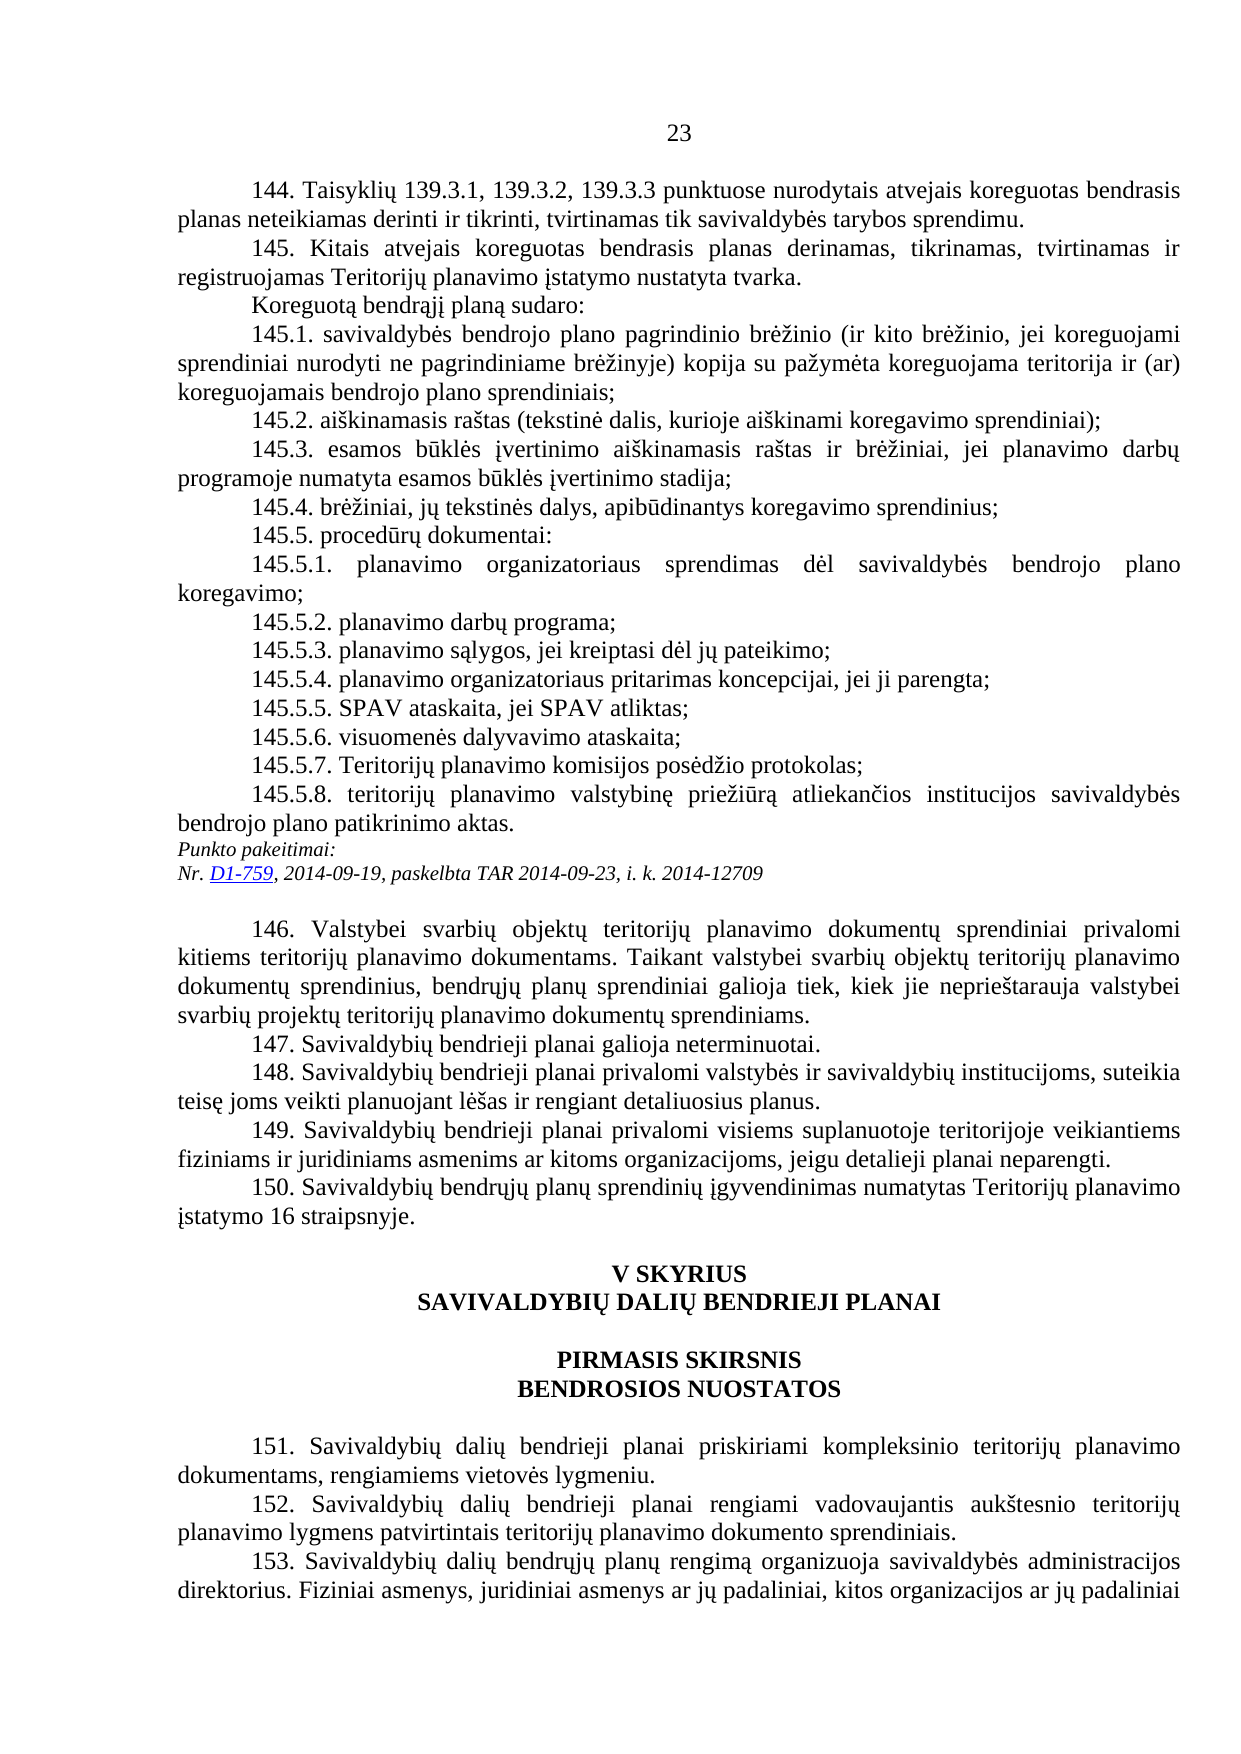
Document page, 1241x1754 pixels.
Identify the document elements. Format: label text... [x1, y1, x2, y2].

text PIRMASIS SKIRSNIS [177, 1345, 1181, 1374]
text 145.2. aiškinamasis raštas (tekstinė dalis, kurioje aiškinami koregavimo sprendiniai); [177, 406, 1181, 434]
text 144. Taisyklių 139.3.1, 139.3.2, 139.3.3 punktuose nurodytais atvejais koreguotas bendrasis planas neteikiamas derinti ir tikrinti, tvirtinamas tik savivaldybės tarybos sprendimu. [177, 176, 1181, 233]
text 145.1. savivaldybės bendrojo plano pagrindinio brėžinio (ir kito brėžinio, jei koreguojami sprendiniai nurodyti ne pagrindiniame brėžinyje) kopija su pažymėta koreguojama teritorija ir (ar) koreguojamais bendrojo plano sprendiniais; [177, 319, 1181, 406]
text 145.5.1. planavimo organizatoriaus sprendimas dėl savivaldybės bendrojo plano koregavimo; [177, 549, 1181, 607]
text 145.4. brėžiniai, jų tekstinės dalys, apibūdinantys koregavimo sprendinius; [177, 492, 1181, 521]
text 145.5.5. SPAV ataskaita, jei SPAV atliktas; [177, 693, 1181, 722]
text Nr. D1-759, 2014-09-19, paskelbta TAR 2014-09-23, i. k. 2014-12709 [177, 861, 1181, 885]
text 145.5.4. planavimo organizatoriaus pritarimas koncepcijai, jei ji parengta; [177, 664, 1181, 693]
text Punkto pakeitimai: [177, 837, 1181, 861]
text 148. Savivaldybių bendrieji planai privalomi valstybės ir savivaldybių institucijoms, suteikia teisę joms veikti planuojant lėšas ir rengiant detaliuosius planus. [177, 1057, 1181, 1115]
text 150. Savivaldybių bendrųjų planų sprendinių įgyvendinimas numatytas Teritorijų planavimo įstatymo 16 straipsnyje. [177, 1172, 1181, 1230]
text BENDROSIOS NUOSTATOS [177, 1374, 1181, 1402]
text 152. Savivaldybių dalių bendrieji planai rengiami vadovaujantis aukštesnio teritorijų planavimo lygmens patvirtintais teritorijų planavimo dokumento sprendiniais. [177, 1489, 1181, 1546]
text 147. Savivaldybių bendrieji planai galioja neterminuotai. [177, 1029, 1181, 1057]
text 151. Savivaldybių dalių bendrieji planai priskiriami kompleksinio teritorijų planavimo dokumentams, rengiamiems vietovės lygmeniu. [177, 1431, 1181, 1489]
text 153. Savivaldybių dalių bendrųjų planų rengimą organizuoja savivaldybės administracijos direktorius. Fiziniai asmenys, juridiniai asmenys ar jų padaliniai, kitos organizacijos ar jų padaliniai [177, 1546, 1181, 1604]
text SAVIVALDYBIŲ DALIŲ BENDRIEJI PLANAI [177, 1287, 1181, 1316]
text 146. Valstybei svarbių objektų teritorijų planavimo dokumentų sprendiniai privalomi kitiems teritorijų planavimo dokumentams. Taikant valstybei svarbių objektų teritorijų planavimo dokumentų sprendinius, bendrųjų planų sprendiniai galioja tiek, kiek jie neprieštarauja valstybei svarbių projektų teritorijų planavimo dokumentų sprendiniams. [177, 914, 1181, 1029]
text 145.5. procedūrų dokumentai: [177, 521, 1181, 549]
text 145.5.8. teritorijų planavimo valstybinę priežiūrą atliekančios institucijos savivaldybės bendrojo plano patikrinimo aktas. [177, 779, 1181, 837]
text 145.5.3. planavimo sąlygos, jei kreiptasi dėl jų pateikimo; [177, 636, 1181, 664]
text 145.5.7. Teritorijų planavimo komisijos posėdžio protokolas; [177, 751, 1181, 779]
text 145.5.6. visuomenės dalyvavimo ataskaita; [177, 722, 1181, 751]
text 145.3. esamos būklės įvertinimo aiškinamasis raštas ir brėžiniai, jei planavimo darbų programoje numatyta esamos būklės įvertinimo stadija; [177, 434, 1181, 492]
text 145.5.2. planavimo darbų programa; [177, 607, 1181, 636]
text Koreguotą bendrąjį planą sudaro: [177, 291, 1181, 319]
text 149. Savivaldybių bendrieji planai privalomi visiems suplanuotoje teritorijoje veikiantiems fiziniams ir juridiniams asmenims ar kitoms organizacijoms, jeigu detalieji planai neparengti. [177, 1115, 1181, 1172]
text 145. Kitais atvejais koreguotas bendrasis planas derinamas, tikrinamas, tvirtinamas ir registruojamas Teritorijų planavimo įstatymo nustatyta tvarka. [177, 233, 1181, 291]
text V SKYRIUS [177, 1259, 1181, 1287]
